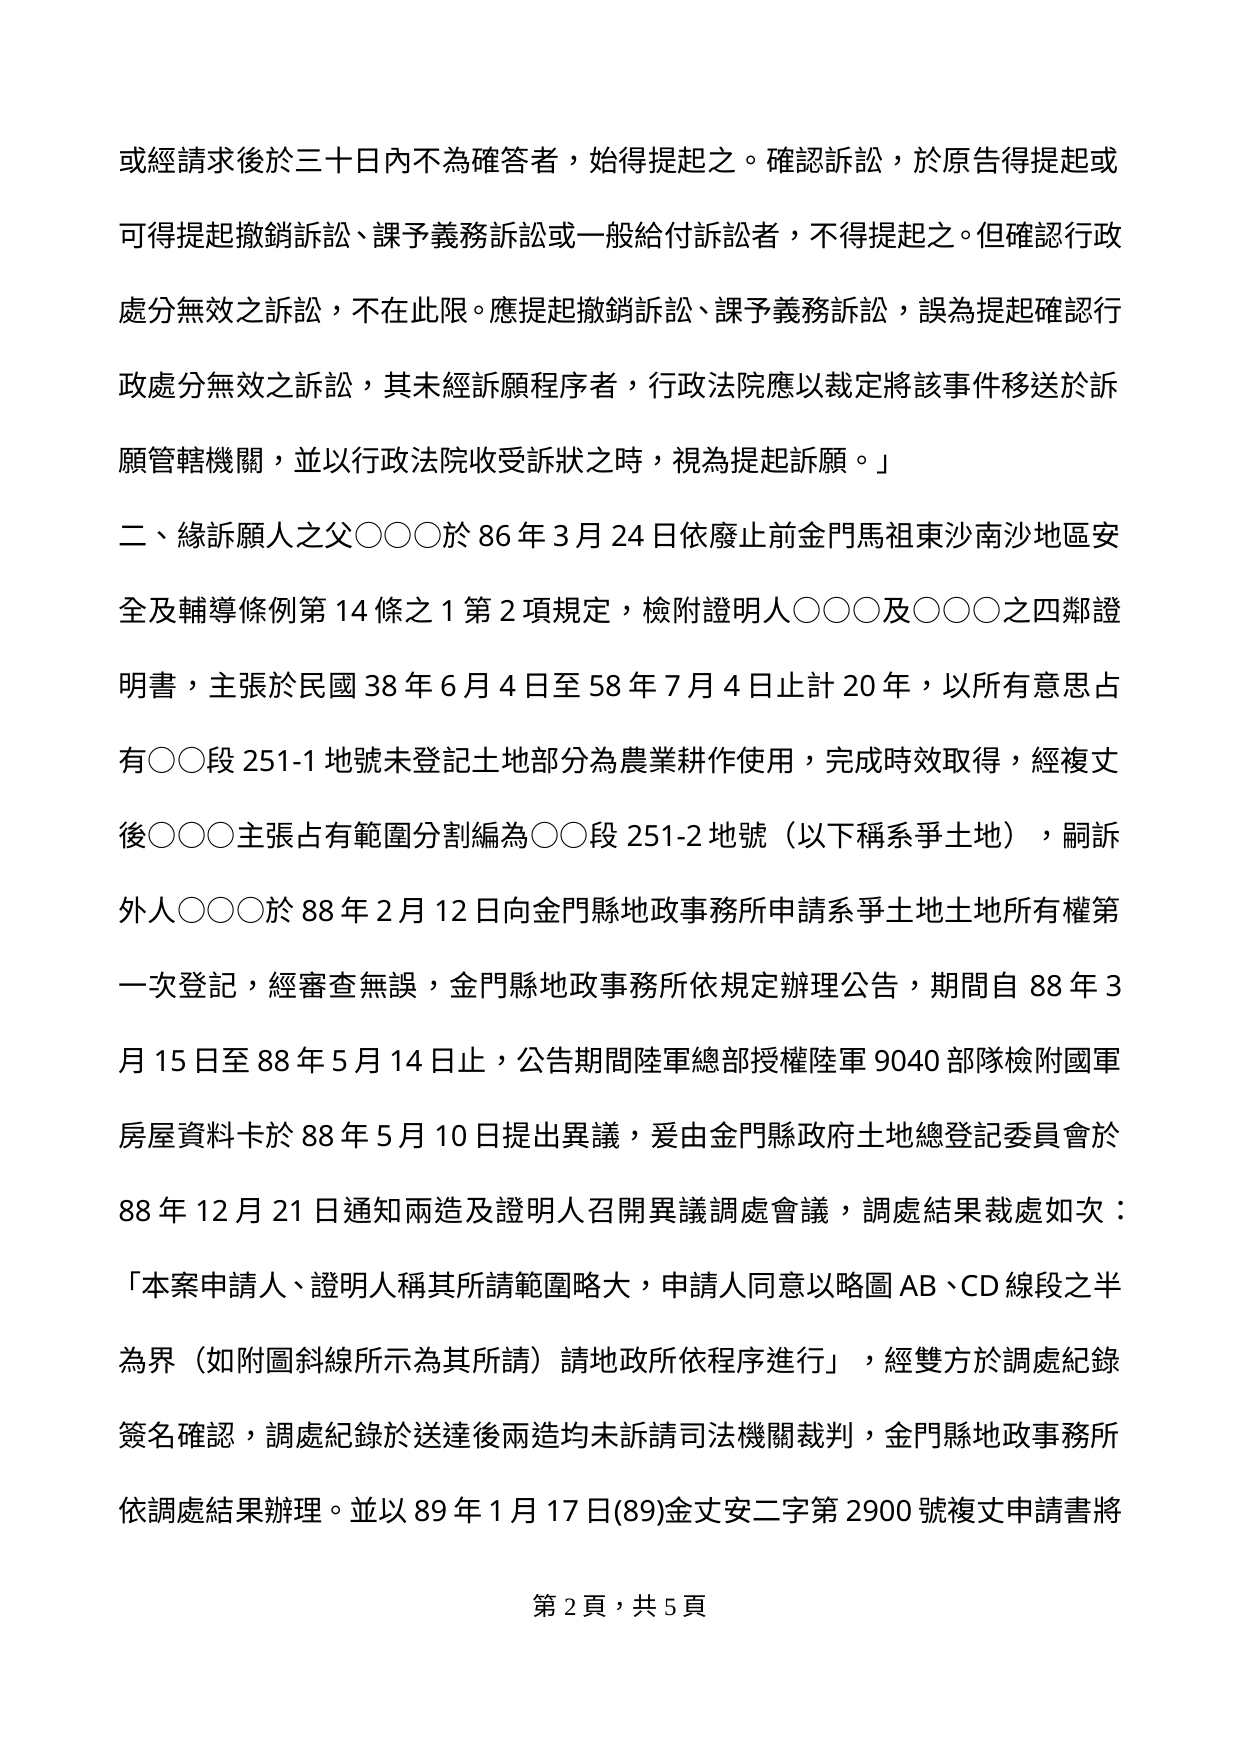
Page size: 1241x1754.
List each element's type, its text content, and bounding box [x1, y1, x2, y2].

text 一、按訴願法第1條第1項規定：「人民對於中央或地方機關之行政處分，認為違法或不當，致損害其權利或利益者，得依本法提起訴願。但法律另有規定者，從其規定。」第77條第 8款規定：「訴願事件有左列各款情形之一者，應為不受理之決定：......八、對於非行政處分或其他依法不屬訴願救濟範圍內之事項提起訴願者。」行政訴訟法第 6條規定：「確認行政處分無效及確認公法上法律關係成立或不成立之訴訟，非原告有即受確認判決之法律上利益者，不得提起之。其確認已執行而無回復原狀可能之行政處分或已消滅之行政處分為違法之訴訟，亦同。確認行政處分無效之訴訟，須已向原處分機關請求確認其無效未被允許，或經請求後於三十日內不為確答者，始得提起之。確認訴訟，於原告得提起或可得提起撤銷訴訟、課予義務訴訟或一般給付訴訟者，不得提起之。但確認行政處分無效之訴訟，不在此限。應提起撤銷訴訟、課予義務訴訟，誤為提起確認行政處分無效之訴訟，其未經訴願程序者，行政法院應以裁定將該事件移送於訴願管轄機關，並以行政法院收受訴狀之時，視為提起訴願。」 [118, 121, 1122, 496]
text 二、緣訴願人之父○○○於86年3月24日依廢止前金門馬祖東沙南沙地區安全及輔導條例第14條之1第2項規定，檢附證明人○○○及○○○之四鄰證明書，主張於民國38年6月4日至58年7月4日止計20年，以所有意思占有○○段251-1地號未登記土地部分為農業耕作使用，完成時效取得，經複丈後○○○主張占有範圍分割編為○○段251-2地號（以下稱系爭土地），嗣訴外人○○○於88年2月12日向金門縣地政事務所申請系爭土地土地所有權第一次登記，經審查無誤，金門縣地政事務所依規定辦理公告，期間自88年3月15日至88年5月14日止，公告期間陸軍總部授權陸軍9040部隊檢附國軍房屋資料卡於88年5月10日提出異議，爰由金門縣政府土地總登記委員會於88年12月21日通知兩造及證明人召開異議調處會議，調處結果裁處如次：「本案申請人、證明人稱其所請範圍略大，申請人同意以略圖AB、CD線段之半為界（如附圖斜線所示為其所請）請地政所依程序進行」，經雙方於調處紀錄簽名確認，調處紀錄於送達後兩造均未訴請司法機關裁判，金門縣地政事務所依調處結果辦理。並以89年1月17日(89)金丈安二字第2900號複丈申請書將系爭土地分割為○○段251-7地號及○○段251-2地號兩筆土地，惟遺漏辦理前項分割登記，致誤以調處前之○○段251-2地號面積7815.98平方公尺登記為○○○所有，嗣於92年12月12日○○○將系爭土地贈與訴願人。嗣金門縣地政局（93年金門縣地政事務所改制）發現錯誤登記，乃以94年3月8日地籍字第0940001244號函通知訴願人，渠所有系爭土地因未依異議調處結果辦理，以致登記錯誤將依法辦理更正，並於94年3月9日送達在案。訴願人於94年3月22日自行檢具登記申請書(金登資三字第9490號)、身分證影本、更正清冊、調處紀錄、(89)金丈安二字第2900號複丈結果通知書及原核發權狀，申請系爭土地更正登記，並同意依金門縣地政事務所89年1月17日 (89)金丈安二字第2900號土地複丈結果通知書辦理更正，金門縣地政局經審查後依訴願人所請准予更正，將○○段251-7地號（面積4136.83平方公尺）土地更正為訴願人所有，○○段251-2地號（面積3679.15平方公尺）土地更正為原未登記土地，嗣後○○段251-2地號依法公告受理補辦所有權登記及無主土地公告代管，公告期間無人申請或提異議，並於98年依土地法第57條將○○段251-2地號土地收歸國有，惟訴願人不服金門縣地政局94年3月8日地籍字第0940001244號函處分，提起訴願，請求：（一）請確認金門縣地政局94年3月8日地籍字第0940001244號函行政處分為無效或違法。（二）如確認為無效，請金門縣地政局塗銷以上述無效處分為基礎逕行登記國有之○○段地號0251-0002西積3679.15平方公尺部分。（三）並請求將上述二所指面積3679.15平方公尺回復為訴願人所有之登記。 [118, 496, 1122, 1546]
